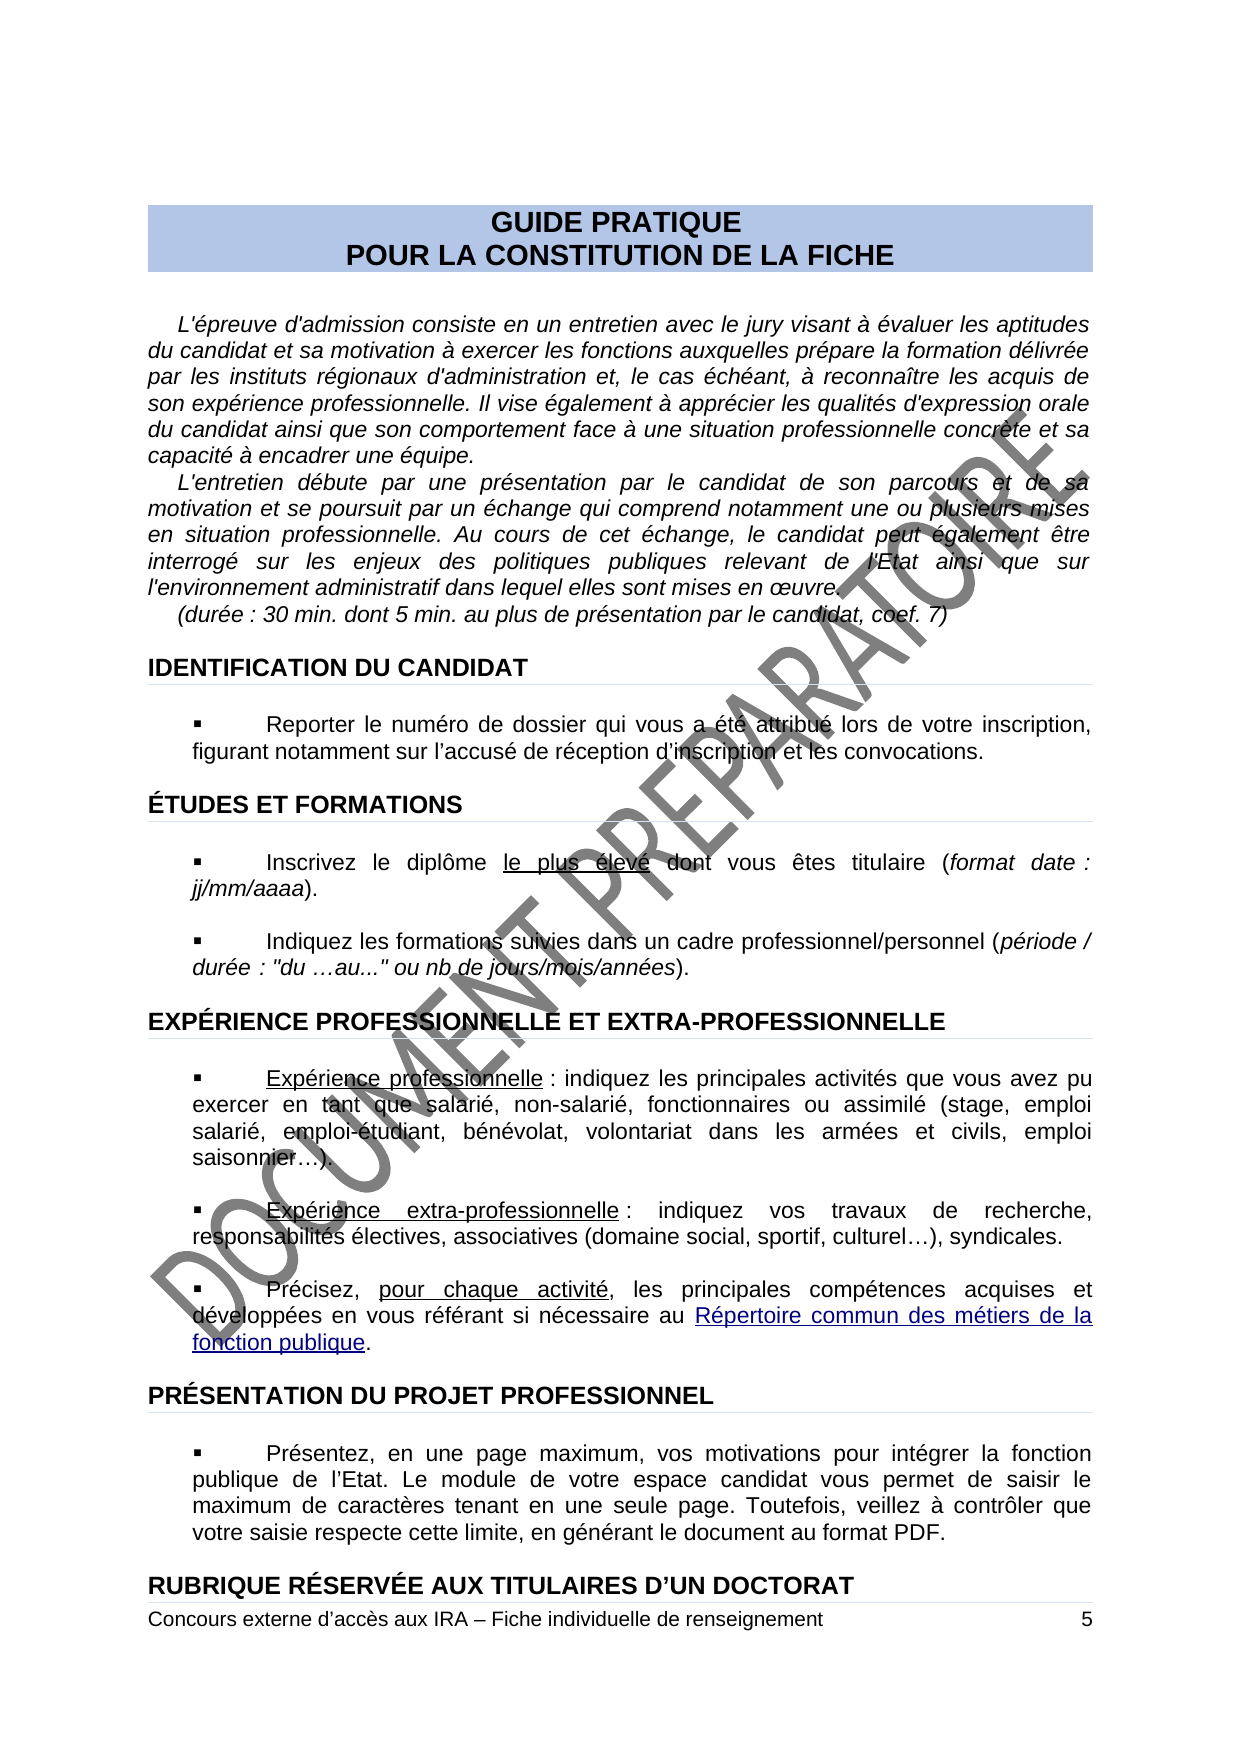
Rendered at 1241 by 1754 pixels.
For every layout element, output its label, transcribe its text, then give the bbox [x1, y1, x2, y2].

list Expérience extra-professionnelle : indiquez vos travaux de recherche, responsabilités électives, associatives (domaine social, sportif, culturel…), syndicales. [281, 1197, 1093, 1249]
list Indiquez les formations suivies dans un cadre professionnel/personnel (période / durée : "du …au..." ou nb de jours/mois/années). [536, 928, 1093, 981]
text (durée : 30 min. dont 5 min. au plus de présentation par le candidat, coef. 7) [148, 601, 898, 627]
list Reporter le numéro de dossier qui vous a été attribué lors de votre inscription, figurant notamment sur l’accusé de réception d’inscription et les convocations. [765, 711, 1093, 764]
text PRÉSENTATION DU PROJET PROFESSIONNEL [148, 1381, 1093, 1412]
list Reporter le numéro de dossier qui vous a été attribué lors de votre inscription, figurant notamment sur l’accusé de réception d’inscription et les convocations. [192, 711, 761, 764]
text RUBRIQUE RÉSERVÉE AUX TITULAIRES D’UN DOCTORAT [148, 1571, 1093, 1602]
list Précisez, pour chaque activité, les principales compétences acquises et développées en vous référant si nécessaire au Répertoire commun des métiers de la fonction publique. [192, 1276, 1093, 1355]
list Expérience extra-professionnelle : indiquez vos travaux de recherche, responsabilités électives, associatives (domaine social, sportif, culturel…), syndicales. [192, 1197, 272, 1249]
text (durée : 30 min. dont 5 min. au plus de présentation par le candidat, coef. 7) [940, 601, 1093, 627]
list Indiquez les formations suivies dans un cadre professionnel/personnel (période / durée : "du …au..." ou nb de jours/mois/années). [494, 928, 572, 981]
text L'entretien débute par une présentation par le candidat de son parcours et de sa motivation et se poursuit par un échange qui comprend notamment une ou plusieurs mises en situation professionnelle. Au cours de cet échange, le candidat peut également être interrogé sur les enjeux des politiques publiques relevant de l'Etat ainsi que sur l'environnement administratif dans lequel elles sont mises en œuvre. [148, 469, 1093, 601]
text L'épreuve d'admission consiste en un entretien avec le jury visant à évaluer les aptitudes du candidat et sa motivation à exercer les fonctions auxquelles prépare la formation délivrée par les instituts régionaux d'administration et, le cas échéant, à reconnaître les acquis de son expérience professionnelle. Il vise également à apprécier les qualités d'expression orale du candidat ainsi que son comportement face à une situation professionnelle concrète et sa capacité à encadrer une équipe. [148, 311, 1093, 469]
text [806, 653, 854, 684]
list Indiquez les formations suivies dans un cadre professionnel/personnel (période / durée : "du …au..." ou nb de jours/mois/années). [192, 928, 517, 981]
text [859, 653, 1093, 684]
list Présentez, en une page maximum, vos motivations pour intégrer la fonction publique de l’Etat. Le module de votre espace candidat vous permet de saisir le maximum de caractères tenant en une seule page. Toutefois, veillez à contrôler que votre saisie respecte cette limite, en générant le document au format PDF. [192, 1439, 1093, 1545]
text ÉTUDES ET FORMATIONS [148, 791, 670, 821]
text [734, 791, 1093, 821]
list Inscrivez le diplôme le plus élevé dont vous êtes titulaire (format date : jj/mm/aaaa). [645, 849, 1093, 901]
text GUIDE PRATIQUE POUR LA CONSTITUTION DE LA FICHE [148, 205, 1093, 272]
text EXPÉRIENCE PROFESSIONNELLE ET EXTRA-PROFESSIONNELLE [427, 1007, 508, 1038]
text [657, 791, 747, 821]
text EXPÉRIENCE PROFESSIONNELLE ET EXTRA-PROFESSIONNELLE [492, 1007, 1093, 1038]
text EXPÉRIENCE PROFESSIONNELLE ET EXTRA-PROFESSIONNELLE [148, 1007, 430, 1038]
text [773, 658, 809, 684]
list Expérience professionnelle : indiquez les principales activités que vous avez pu exercer en tant que salarié, non-salarié, fonctionnaires ou assimilé (stage, emploi salarié, emploi-étudiant, bénévolat, volontariat dans les armées et civils, emploi saisonnier…). [192, 1065, 1093, 1171]
text IDENTIFICATION DU CANDIDAT [148, 653, 772, 684]
list Inscrivez le diplôme le plus élevé dont vous êtes titulaire (format date : jj/mm/aaaa). [192, 849, 584, 901]
